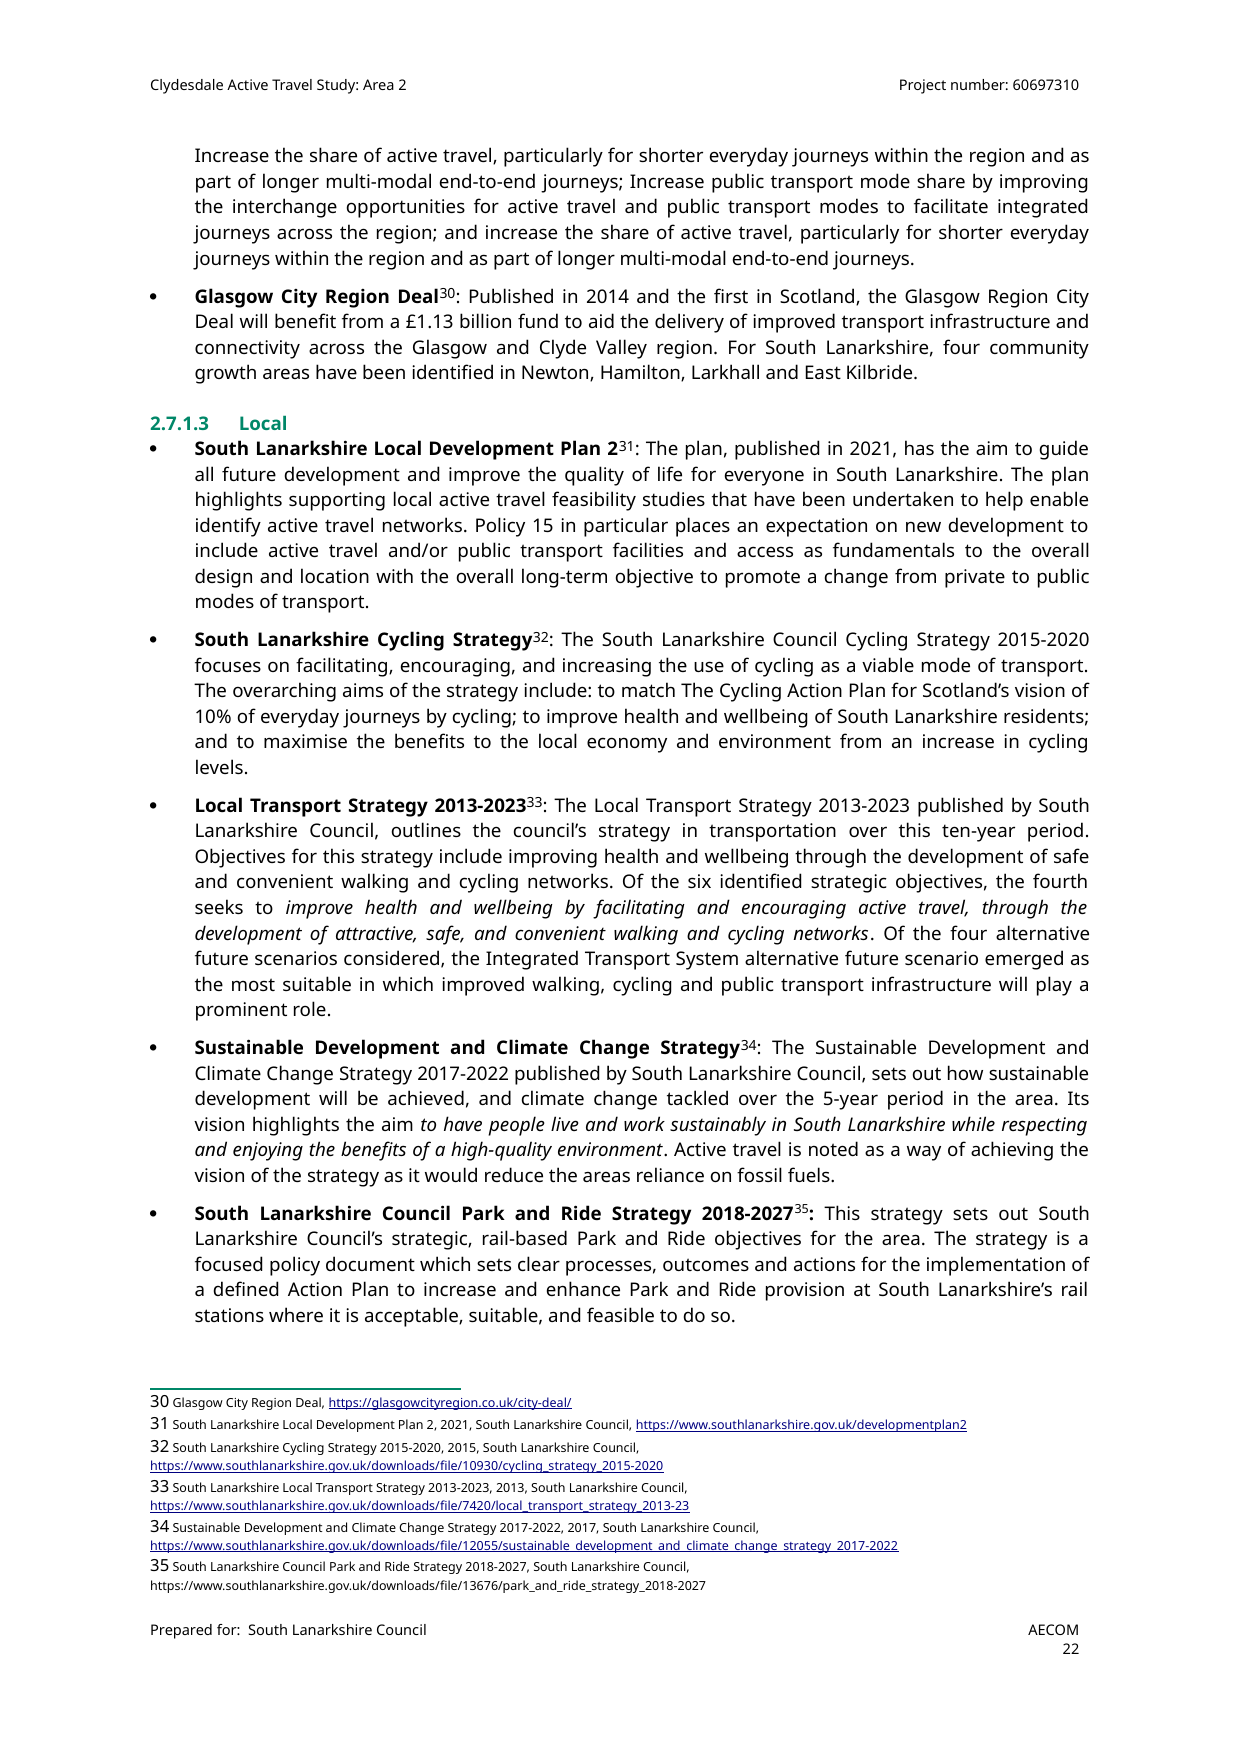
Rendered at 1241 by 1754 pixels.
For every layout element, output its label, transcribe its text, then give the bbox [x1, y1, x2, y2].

list South Lanarkshire Council Park and Ride Strategy 2018-2027: This strategy sets out South Lanarkshire Council’s strategic, rail-based Park and Ride objectives for the area. The strategy is a focused policy document which sets clear processes, outcomes and actions for the implementation of a defined Action Plan to increase and enhance Park and Ride provision at South Lanarkshire’s rail stations where it is acceptable, suitable, and feasible to do so. [150, 1200, 1090, 1328]
list Sustainable Development and Climate Change Strategy: The Sustainable Development and Climate Change Strategy 2017-2022 published by South Lanarkshire Council, sets out how sustainable development will be achieved, and climate change tackled over the 5-year period in the area. Its vision highlights the aim to have people live and work sustainably in South Lanarkshire while respecting and enjoying the benefits of a high-quality environment. Active travel is noted as a way of achieving the vision of the strategy as it would reduce the areas reliance on fossil fuels. [150, 1034, 1090, 1188]
list Glasgow City Region Deal: Published in 2014 and the first in Scotland, the Glasgow Region City Deal will benefit from a £1.13 billion fund to aid the delivery of improved transport infrastructure and connectivity across the Glasgow and Clyde Valley region. For South Lanarkshire, four community growth areas have been identified in Newton, Hamilton, Larkhall and East Kilbride. [150, 283, 1090, 385]
list South Lanarkshire Cycling Strategy: The South Lanarkshire Council Cycling Strategy 2015-2020 focuses on facilitating, encouraging, and increasing the use of cycling as a viable mode of transport. The overarching aims of the strategy include: to match The Cycling Action Plan for Scotland’s vision of 10% of everyday journeys by cycling; to improve health and wellbeing of South Lanarkshire residents; and to maximise the benefits to the local economy and environment from an increase in cycling levels. [150, 627, 1090, 780]
list South Lanarkshire Local Transport Strategy 2013-2023, 2013, South Lanarkshire Council, https://www.southlanarkshire.gov.uk/downloads/file/7420/local_transport_strategy_2013-23 [150, 1474, 1090, 1514]
list South Lanarkshire Cycling Strategy 2015-2020, 2015, South Lanarkshire Council, https://www.southlanarkshire.gov.uk/downloads/file/10930/cycling_strategy_2015-2020 [150, 1434, 1090, 1474]
list Increase the share of active travel, particularly for shorter everyday journeys within the region and as part of longer multi-modal end-to-end journeys; Increase public transport mode share by improving the interchange opportunities for active travel and public transport modes to facilitate integrated journeys across the region; and increase the share of active travel, particularly for shorter everyday journeys within the region and as part of longer multi-modal end-to-end journeys. [150, 143, 1090, 270]
list Glasgow City Region Deal, https://glasgowcityregion.co.uk/city-deal/ [150, 1389, 1090, 1412]
list Sustainable Development and Climate Change Strategy 2017-2022, 2017, South Lanarkshire Council, https://www.southlanarkshire.gov.uk/downloads/file/12055/sustainable_development_and_climate_change_strategy_2017-2022 [150, 1514, 1090, 1554]
list Local Transport Strategy 2013-2023: The Local Transport Strategy 2013-2023 published by South Lanarkshire Council, outlines the council’s strategy in transportation over this ten-year period. Objectives for this strategy include improving health and wellbeing through the development of safe and convenient walking and cycling networks. Of the six identified strategic objectives, the fourth seeks to improve health and wellbeing by facilitating and encouraging active travel, through the development of attractive, safe, and convenient walking and cycling networks. Of the four alternative future scenarios considered, the Integrated Transport System alternative future scenario emerged as the most suitable in which improved walking, cycling and public transport infrastructure will play a prominent role. [150, 792, 1090, 1022]
list South Lanarkshire Council Park and Ride Strategy 2018-2027, South Lanarkshire Council, https://www.southlanarkshire.gov.uk/downloads/file/13676/park_and_ride_strategy_2018-2027 [150, 1554, 1090, 1594]
subtitle Local [150, 410, 1090, 436]
list South Lanarkshire Local Development Plan 2, 2021, South Lanarkshire Council, https://www.southlanarkshire.gov.uk/developmentplan2 [150, 1412, 1090, 1434]
list South Lanarkshire Local Development Plan 2: The plan, published in 2021, has the aim to guide all future development and improve the quality of life for everyone in South Lanarkshire. The plan highlights supporting local active travel feasibility studies that have been undertaken to help enable identify active travel networks. Policy 15 in particular places an expectation on new development to include active travel and/or public transport facilities and access as fundamentals to the overall design and location with the overall long-term objective to promote a change from private to public modes of transport. [150, 436, 1090, 614]
